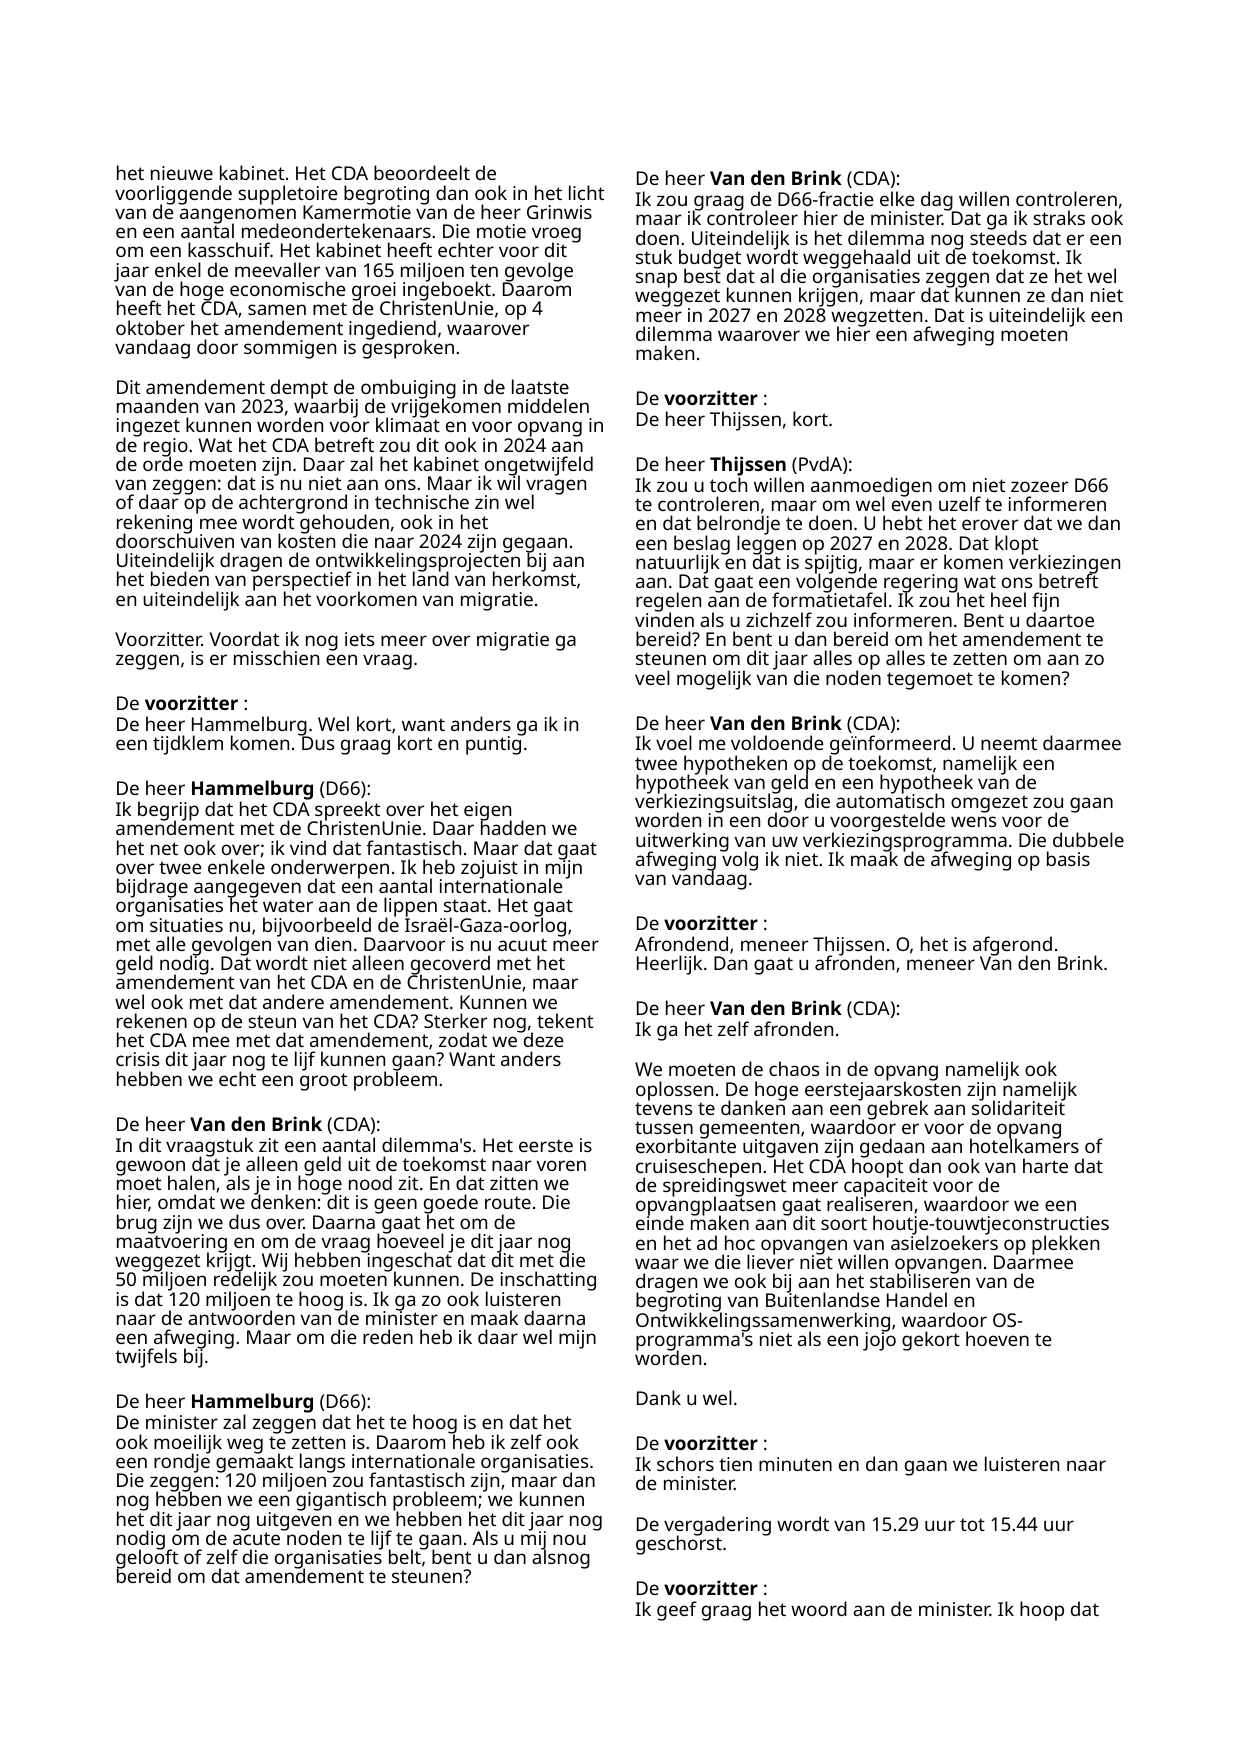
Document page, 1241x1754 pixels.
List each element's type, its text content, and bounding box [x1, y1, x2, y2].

text De minister zal zeggen dat het te hoog is en dat het ook moeilijk weg te zetten is. Daarom heb ik zelf ook een rondje gemaakt langs internationale organisaties. Die zeggen: 120 miljoen zou fantastisch zijn, maar dan nog hebben we een gigantisch probleem; we kunnen het dit jaar nog uitgeven en we hebben het dit jaar nog nodig om de acute noden te lijf te gaan. Als u mij nou gelooft of zelf die organisaties belt, bent u dan alsnog bereid om dat amendement te steunen? [115, 1414, 605, 1588]
text De heer Hammelburg. Wel kort, want anders ga ik in een tijdklem komen. Dus graag kort en puntig. [115, 716, 605, 754]
text De heer Hammelburg (D66): [115, 775, 605, 801]
text het nieuwe kabinet. Het CDA beoordeelt de voorliggende suppletoire begroting dan ook in het licht van de aangenomen Kamermotie van de heer Grinwis en een aantal medeondertekenaars. Die motie vroeg om een kasschuif. Het kabinet heeft echter voor dit jaar enkel de meevaller van 165 miljoen ten gevolge van de hoge economische groei ingeboekt. Daarom heeft het CDA, samen met de ChristenUnie, op 4 oktober het amendement ingediend, waarover vandaag door sommigen is gesproken. [115, 165, 605, 358]
text De heer Hammelburg (D66): [115, 1389, 605, 1414]
text De heer Van den Brink (CDA): [635, 710, 1125, 735]
text Dit amendement dempt de ombuiging in de laatste maanden van 2023, waarbij de vrijgekomen middelen ingezet kunnen worden voor klimaat en voor opvang in de regio. Wat het CDA betreft zou dit ook in 2024 aan de orde moeten zijn. Daar zal het kabinet ongetwijfeld van zeggen: dat is nu niet aan ons. Maar ik wil vragen of daar op de achtergrond in technische zin wel rekening mee wordt gehouden, ook in het doorschuiven van kosten die naar 2024 zijn gegaan. Uiteindelijk dragen de ontwikkelingsprojecten bij aan het bieden van perspectief in het land van herkomst, en uiteindelijk aan het voorkomen van migratie. [115, 379, 605, 610]
text De heer Thijssen, kort. [635, 411, 1125, 430]
text De voorzitter : [635, 385, 1125, 411]
text Ik zou u toch willen aanmoedigen om niet zozeer D66 te controleren, maar om wel even uzelf te informeren en dat belrondje te doen. U hebt het erover dat we dan een beslag leggen op 2027 en 2028. Dat klopt natuurlijk en dat is spijtig, maar er komen verkiezingen aan. Dat gaat een volgende regering wat ons betreft regelen aan de formatietafel. Ik zou het heel fijn vinden als u zichzelf zou informeren. Bent u daartoe bereid? En bent u dan bereid om het amendement te steunen om dit jaar alles op alles te zetten om aan zo veel mogelijk van die noden tegemoet te komen? [635, 477, 1125, 689]
text In dit vraagstuk zit een aantal dilemma's. Het eerste is gewoon dat je alleen geld uit de toekomst naar voren moet halen, als je in hoge nood zit. En dat zitten we hier, omdat we denken: dit is geen goede route. Die brug zijn we dus over. Daarna gaat het om de maatvoering en om de vraag hoeveel je dit jaar nog weggezet krijgt. Wij hebben ingeschat dat dit met die 50 miljoen redelijk zou moeten kunnen. De inschatting is dat 120 miljoen te hoog is. Ik ga zo ook luisteren naar de antwoorden van de minister en maak daarna een afweging. Maar om die reden heb ik daar wel mijn twijfels bij. [115, 1137, 605, 1368]
text Voorzitter. Voordat ik nog iets meer over migratie ga zeggen, is er misschien een vraag. [115, 631, 605, 669]
text Ik ga het zelf afronden. [635, 1021, 1125, 1041]
text De heer Thijssen (PvdA): [635, 451, 1125, 477]
text De heer Van den Brink (CDA): [635, 165, 1125, 191]
text De vergadering wordt van 15.29 uur tot 15.44 uur geschorst. [635, 1516, 1125, 1554]
text Ik zou graag de D66-fractie elke dag willen controleren, maar ik controleer hier de minister. Dat ga ik straks ook doen. Uiteindelijk is het dilemma nog steeds dat er een stuk budget wordt weggehaald uit de toekomst. Ik snap best dat al die organisaties zeggen dat ze het wel weggezet kunnen krijgen, maar dat kunnen ze dan niet meer in 2027 en 2028 wegzetten. Dat is uiteindelijk een dilemma waarover we hier een afweging moeten maken. [635, 191, 1125, 364]
text Ik geef graag het woord aan de minister. Ik hoop dat [635, 1601, 1125, 1620]
text Dank u wel. [635, 1390, 1125, 1409]
text Afrondend, meneer Thijssen. O, het is afgerond. Heerlijk. Dan gaat u afronden, meneer Van den Brink. [635, 936, 1125, 975]
text We moeten de chaos in de opvang namelijk ook oplossen. De hoge eerstejaarskosten zijn namelijk tevens te danken aan een gebrek aan solidariteit tussen gemeenten, waardoor er voor de opvang exorbitante uitgaven zijn gedaan aan hotelkamers of cruiseschepen. Het CDA hoopt dan ook van harte dat de spreidingswet meer capaciteit voor de opvangplaatsen gaat realiseren, waardoor we een einde maken aan dit soort houtje-touwtjeconstructies en het ad hoc opvangen van asielzoekers op plekken waar we die liever niet willen opvangen. Daarmee dragen we ook bij aan het stabiliseren van de begroting van Buitenlandse Handel en Ontwikkelingssamenwerking, waardoor OS-programma's niet als een jojo gekort hoeven te worden. [635, 1061, 1125, 1369]
text Ik voel me voldoende geïnformeerd. U neemt daarmee twee hypotheken op de toekomst, namelijk een hypotheek van geld en een hypotheek van de verkiezingsuitslag, die automatisch omgezet zou gaan worden in een door u voorgestelde wens voor de uitwerking van uw verkiezingsprogramma. Die dubbele afweging volg ik niet. Ik maak de afweging op basis van vandaag. [635, 735, 1125, 889]
text De voorzitter : [635, 1575, 1125, 1601]
text De heer Van den Brink (CDA): [635, 996, 1125, 1021]
text De voorzitter : [635, 1430, 1125, 1456]
text De voorzitter : [635, 910, 1125, 936]
text De heer Van den Brink (CDA): [115, 1111, 605, 1137]
text Ik schors tien minuten en dan gaan we luisteren naar de minister. [635, 1456, 1125, 1495]
text De voorzitter : [115, 690, 605, 716]
text Ik begrijp dat het CDA spreekt over het eigen amendement met de ChristenUnie. Daar hadden we het net ook over; ik vind dat fantastisch. Maar dat gaat over twee enkele onderwerpen. Ik heb zojuist in mijn bijdrage aangegeven dat een aantal internationale organisaties het water aan de lippen staat. Het gaat om situaties nu, bijvoorbeeld de Israël-Gaza-oorlog, met alle gevolgen van dien. Daarvoor is nu acuut meer geld nodig. Dat wordt niet alleen gecoverd met het amendement van het CDA en de ChristenUnie, maar wel ook met dat andere amendement. Kunnen we rekenen op de steun van het CDA? Sterker nog, tekent het CDA mee met dat amendement, zodat we deze crisis dit jaar nog te lijf kunnen gaan? Want anders hebben we echt een groot probleem. [115, 801, 605, 1090]
